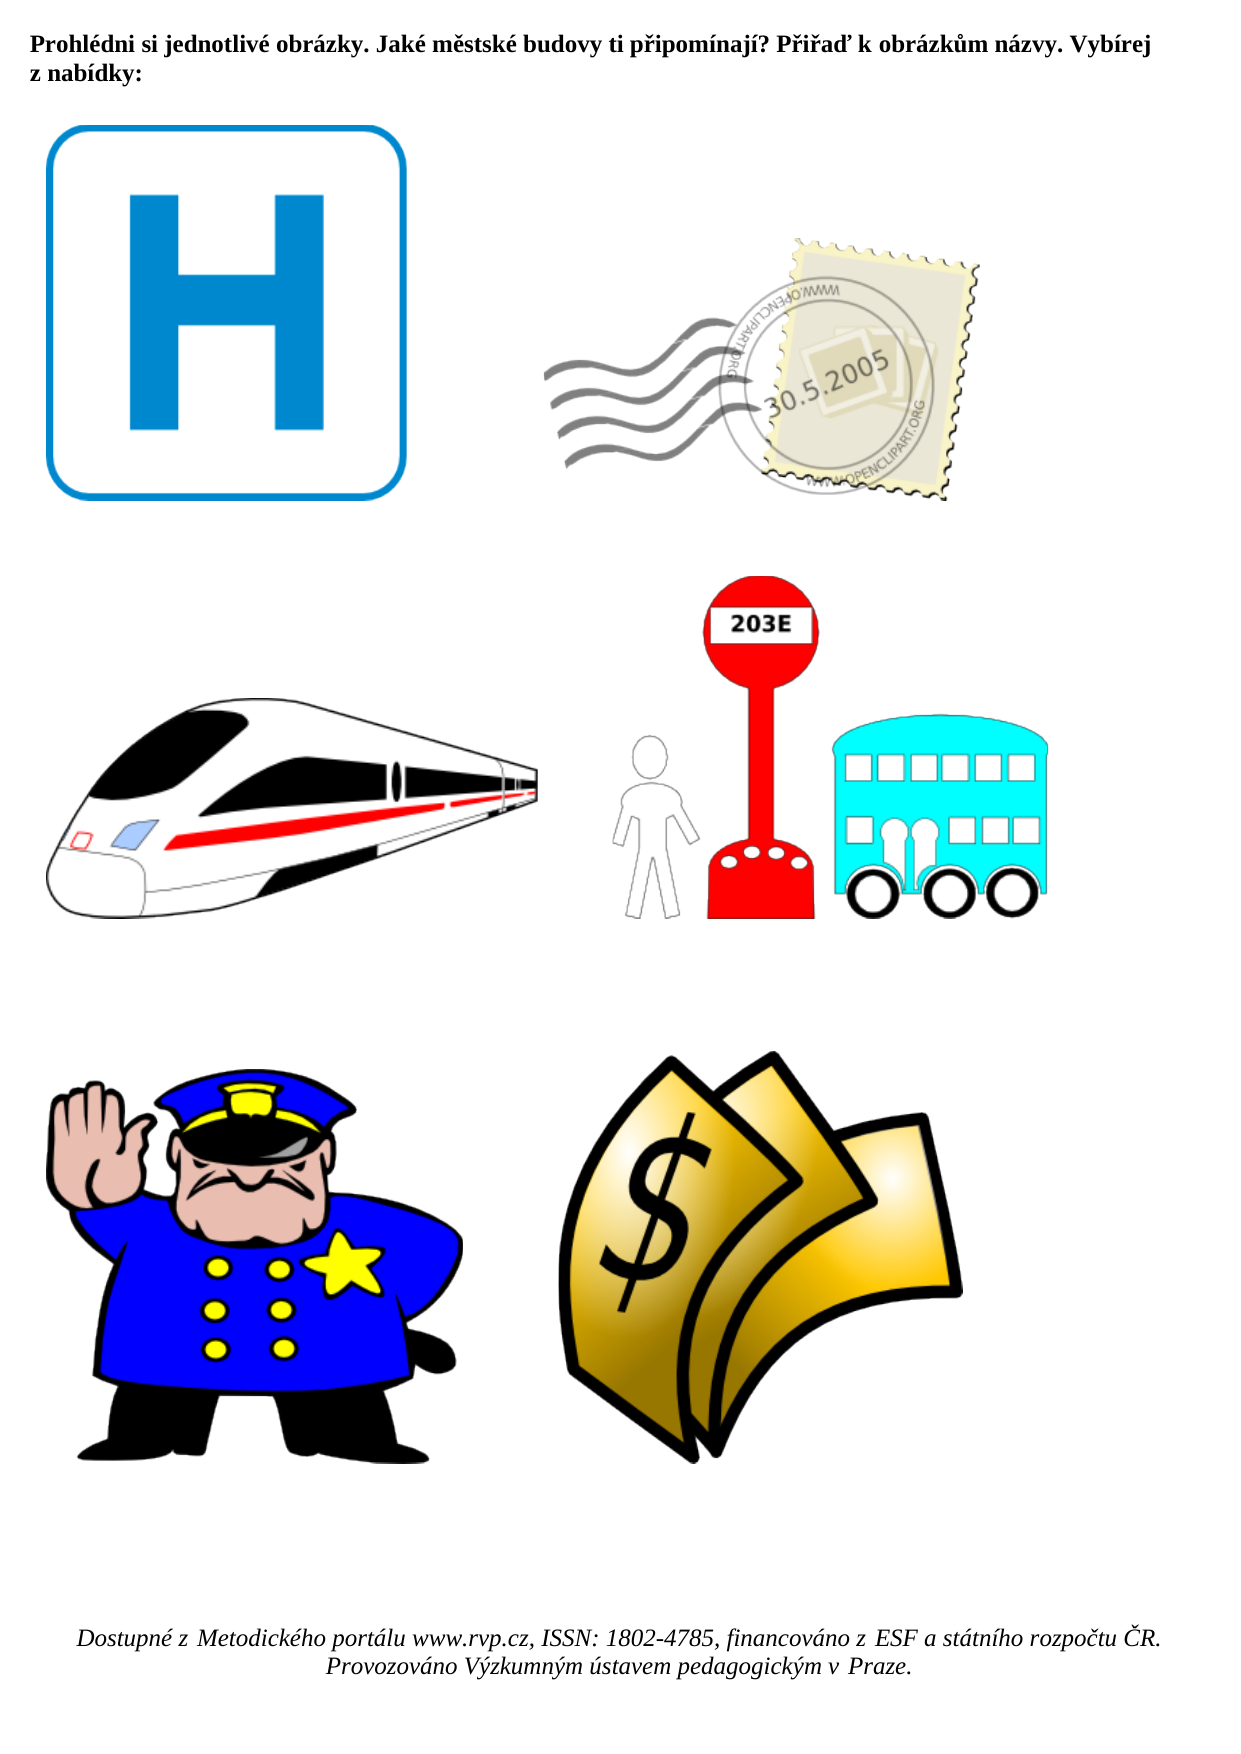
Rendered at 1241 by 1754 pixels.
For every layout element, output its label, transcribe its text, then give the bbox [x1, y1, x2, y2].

picture [612, 576, 1049, 919]
picture [46, 698, 538, 919]
picture [54, 132, 399, 493]
text Prohlédni si jednotlivé obrázky. Jaké městské budovy ti připomínají? Přiřaď k obrázkům názvy. Vybírej z nabídky: [29, 29, 1211, 87]
picture [46, 1069, 463, 1464]
picture [367, 459, 407, 501]
picture [46, 461, 86, 501]
picture [375, 125, 407, 166]
picture [46, 125, 78, 163]
picture [543, 238, 980, 501]
picture [558, 1051, 963, 1464]
